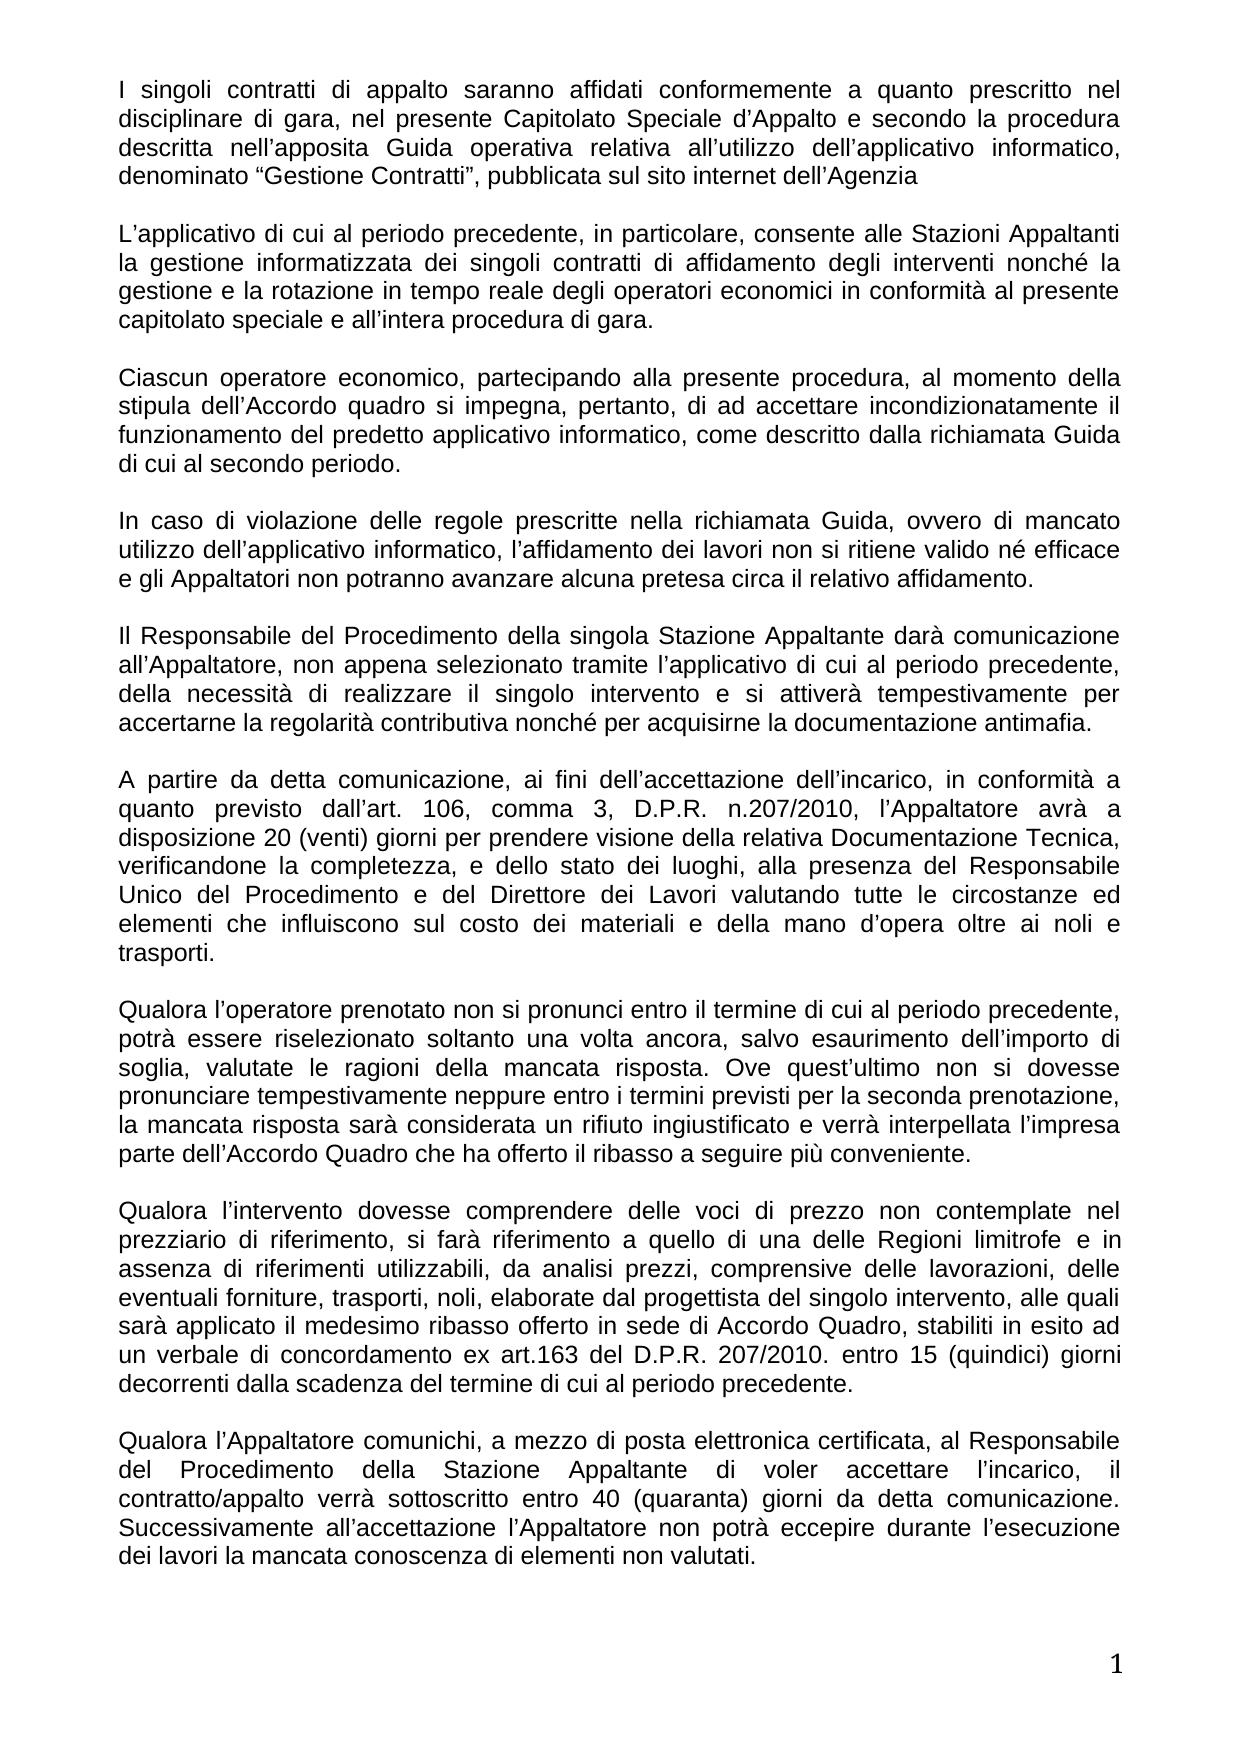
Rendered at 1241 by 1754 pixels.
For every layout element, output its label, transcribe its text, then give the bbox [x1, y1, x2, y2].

text Ciascun operatore economico, partecipando alla presente procedura, al momento della stipula dell’Accordo quadro si impegna, pertanto, di ad accettare incondizionatamente il funzionamento del predetto applicativo informatico, come descritto dalla richiamata Guida di cui al secondo periodo. [118, 362, 1122, 477]
text Qualora l’operatore prenotato non si pronunci entro il termine di cui al periodo precedente, potrà essere riselezionato soltanto una volta ancora, salvo esaurimento dell’importo di soglia, valutate le ragioni della mancata risposta. Ove quest’ultimo non si dovesse pronunciare tempestivamente neppure entro i termini previsti per la seconda prenotazione, la mancata risposta sarà considerata un rifiuto ingiustificato e verrà interpellata l’impresa parte dell’Accordo Quadro che ha offerto il ribasso a seguire più conveniente. [118, 995, 1122, 1167]
text In caso di violazione delle regole prescritte nella richiamata Guida, ovvero di mancato utilizzo dell’applicativo informatico, l’affidamento dei lavori non si ritiene valido né efficace e gli Appaltatori non potranno avanzare alcuna pretesa circa il relativo affidamento. [118, 506, 1122, 592]
text I singoli contratti di appalto saranno affidati conformemente a quanto prescritto nel disciplinare di gara, nel presente Capitolato Speciale d’Appalto e secondo la procedura descritta nell’apposita Guida operativa relativa all’utilizzo dell’applicativo informatico, denominato “Gestione Contratti”, pubblicata sul sito internet dell’Agenzia [118, 75, 1122, 190]
text Qualora l’intervento dovesse comprendere delle voci di prezzo non contemplate nel prezziario di riferimento, si farà riferimento a quello di una delle Regioni limitrofe e in assenza di riferimenti utilizzabili, da analisi prezzi, comprensive delle lavorazioni, delle eventuali forniture, trasporti, noli, elaborate dal progettista del singolo intervento, alle quali sarà applicato il medesimo ribasso offerto in sede di Accordo Quadro, stabiliti in esito ad un verbale di concordamento ex art.163 del D.P.R. 207/2010. entro 15 (quindici) giorni decorrenti dalla scadenza del termine di cui al periodo precedente. [118, 1196, 1122, 1397]
text A partire da detta comunicazione, ai fini dell’accettazione dell’incarico, in conformità a quanto previsto dall’art. 106, comma 3, D.P.R. n.207/2010, l’Appaltatore avrà a disposizione 20 (venti) giorni per prendere visione della relativa Documentazione Tecnica, verificandone la completezza, e dello stato dei luoghi, alla presenza del Responsabile Unico del Procedimento e del Direttore dei Lavori valutando tutte le circostanze ed elementi che influiscono sul costo dei materiali e della mano d’opera oltre ai noli e trasporti. [118, 765, 1122, 966]
text Qualora l’Appaltatore comunichi, a mezzo di posta elettronica certificata, al Responsabile del Procedimento della Stazione Appaltante di voler accettare l’incarico, il contratto/appalto verrà sottoscritto entro 40 (quaranta) giorni da detta comunicazione. Successivamente all’accettazione l’Appaltatore non potrà eccepire durante l’esecuzione dei lavori la mancata conoscenza di elementi non valutati. [118, 1426, 1122, 1570]
text L’applicativo di cui al periodo precedente, in particolare, consente alle Stazioni Appaltanti la gestione informatizzata dei singoli contratti di affidamento degli interventi nonché la gestione e la rotazione in tempo reale degli operatori economici in conformità al presente capitolato speciale e all’intera procedura di gara. [118, 219, 1122, 334]
text Il Responsabile del Procedimento della singola Stazione Appaltante darà comunicazione all’Appaltatore, non appena selezionato tramite l’applicativo di cui al periodo precedente, della necessità di realizzare il singolo intervento e si attiverà tempestivamente per accertarne la regolarità contributiva nonché per acquisirne la documentazione antimafia. [118, 621, 1122, 736]
